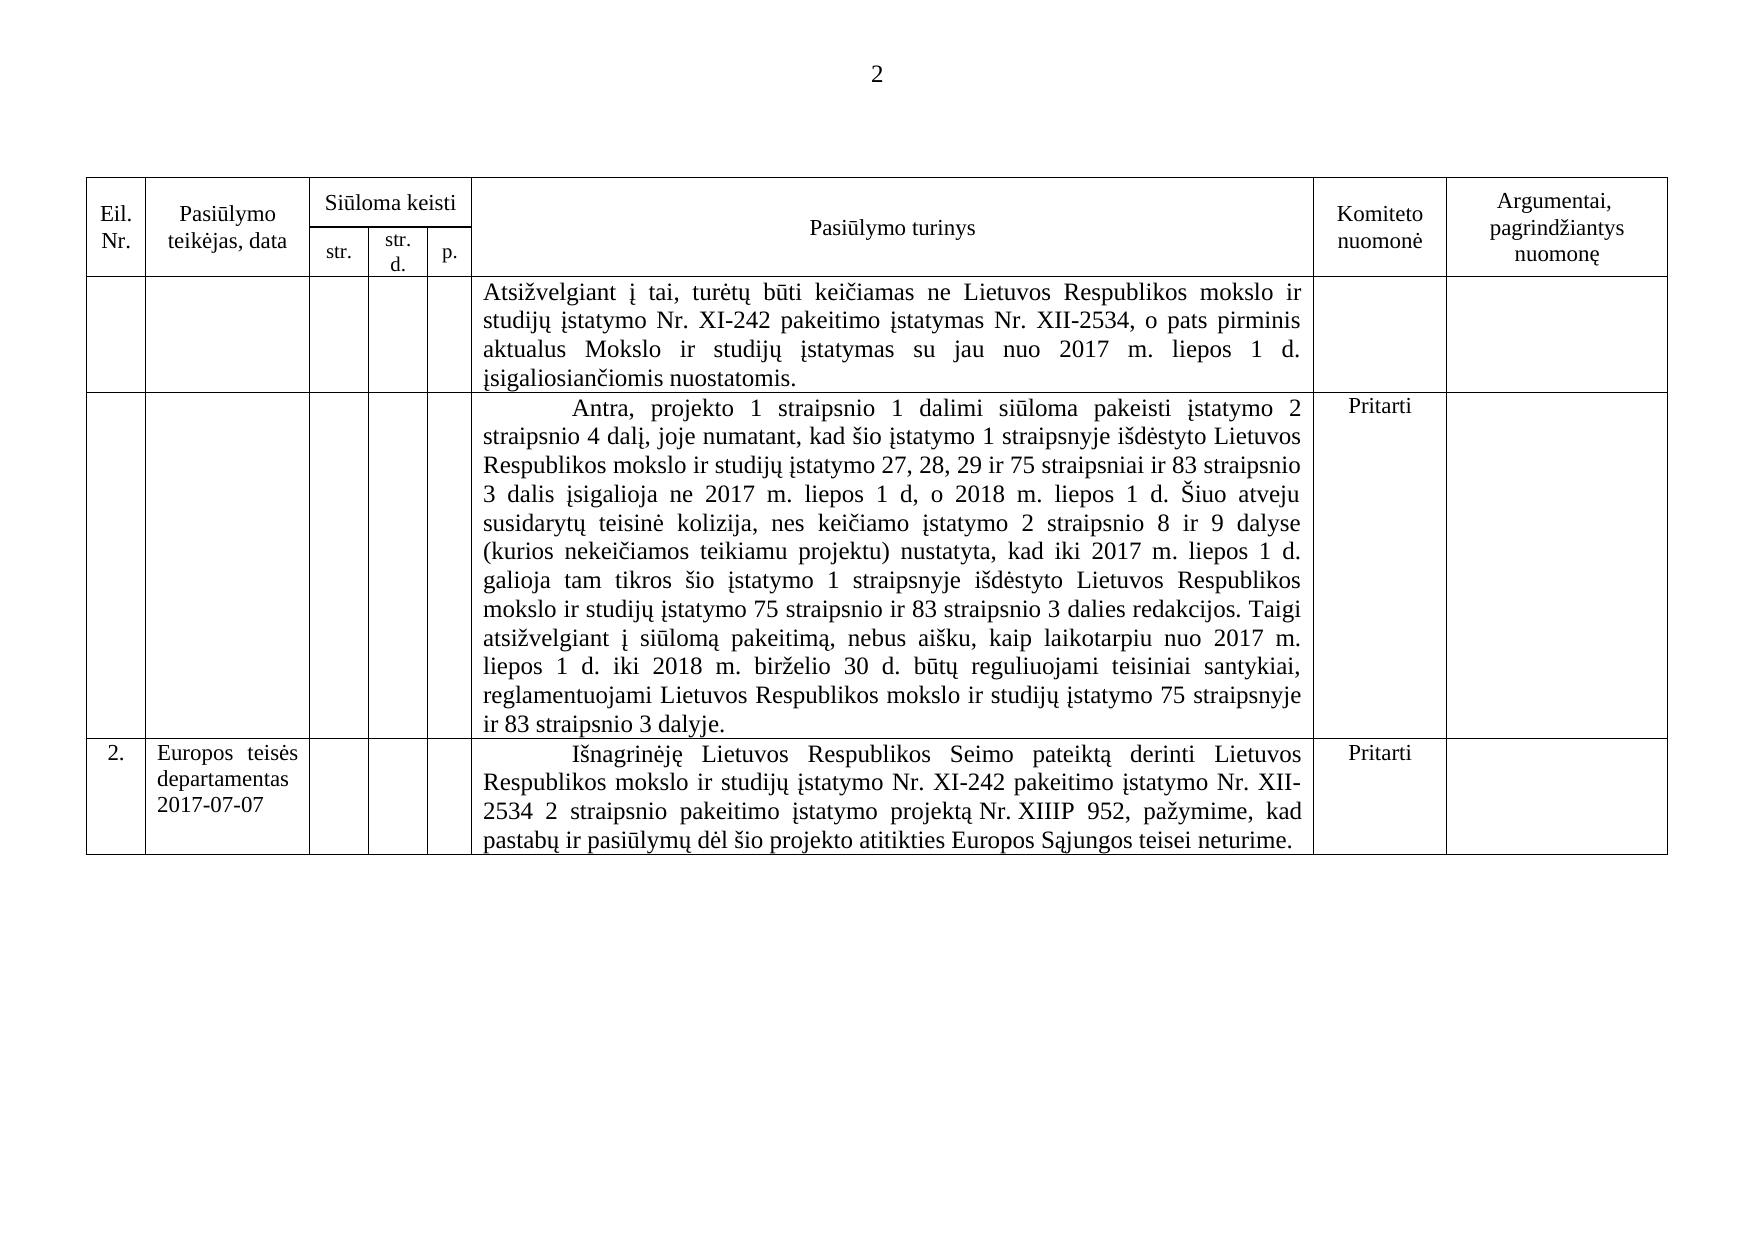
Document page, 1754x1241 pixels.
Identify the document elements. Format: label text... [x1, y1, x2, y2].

table_cell Pritarti [1314, 739, 1446, 854]
table_cell str. d. [369, 228, 427, 276]
table_cell p. [428, 228, 471, 276]
table_cell [1447, 739, 1667, 854]
table_cell Išnagrinėję Lietuvos Respublikos Seimo pateiktą derinti Lietuvos Respublikos mokslo ir studijų įstatymo Nr. XI-242 pakeitimo įstatymo Nr. XII-2534 2 straipsnio pakeitimo įstatymo projektą Nr. XIIIP­ 952, pažymime, kad pastabų ir pasiūlymų dėl šio projekto atitikties Europos Sąjungos teisei neturime. [472, 739, 1313, 854]
table_cell [369, 393, 427, 738]
table_cell 2. [87, 739, 145, 854]
table_header Pasiūlymo teikėjas, data [146, 178, 309, 276]
table_cell [146, 393, 309, 738]
table_cell [1447, 277, 1667, 392]
table_cell [369, 277, 427, 392]
table_cell [146, 277, 309, 392]
table_cell [310, 277, 368, 392]
table_cell [369, 739, 427, 854]
table_cell Pritarti [1314, 393, 1446, 738]
table_cell [310, 393, 368, 738]
table_cell [87, 277, 145, 392]
table_cell [428, 277, 471, 392]
table_cell [1447, 393, 1667, 738]
table_cell Atsižvelgiant į tai, turėtų būti keičiamas ne Lietuvos Respublikos mokslo ir studijų įstatymo Nr. XI-242 pakeitimo įstatymas Nr. XII-2534, o pats pirminis aktualus Mokslo ir studijų įstatymas su jau nuo 2017 m. liepos 1 d. įsigaliosiančiomis nuostatomis. [472, 277, 1313, 392]
table_cell [87, 393, 145, 738]
table_cell Europos teisės departamentas 2017-07-07 [146, 739, 309, 854]
table_header Eil. Nr. [87, 178, 145, 276]
table_cell [428, 739, 471, 854]
table_cell Antra, projekto 1 straipsnio 1 dalimi siūloma pakeisti įstatymo 2 straipsnio 4 dalį, joje numatant, kad šio įstatymo 1 straipsnyje išdėstyto Lietuvos Respublikos mokslo ir studijų įstatymo 27, 28, 29 ir 75 straipsniai ir 83 straipsnio 3 dalis įsigalioja ne 2017 m. liepos 1 d, o 2018 m. liepos 1 d. Šiuo atveju susidarytų teisinė kolizija, nes keičiamo įstatymo 2 straipsnio 8 ir 9 dalyse (kurios nekeičiamos teikiamu projektu) nustatyta, kad iki 2017 m. liepos 1 d. galioja tam tikros šio įstatymo 1 straipsnyje išdėstyto Lietuvos Respublikos mokslo ir studijų įstatymo 75 straipsnio ir 83 straipsnio 3 dalies redakcijos. Taigi atsižvelgiant į siūlomą pakeitimą, nebus aišku, kaip laikotarpiu nuo 2017 m. liepos 1 d. iki 2018 m. birželio 30 d. būtų reguliuojami teisiniai santykiai, reglamentuojami Lietuvos Respublikos mokslo ir studijų įstatymo 75 straipsnyje ir 83 straipsnio 3 dalyje. [472, 393, 1313, 738]
table_cell [310, 739, 368, 854]
table_header Komiteto nuomonė [1314, 178, 1446, 276]
table_header Argumentai, pagrindžiantys nuomonę [1447, 178, 1667, 276]
table_cell [1314, 277, 1446, 392]
table_header Pasiūlymo turinys [472, 178, 1313, 276]
table_header Siūloma keisti [310, 178, 471, 226]
table_cell str. [310, 228, 368, 276]
table_cell [428, 393, 471, 738]
